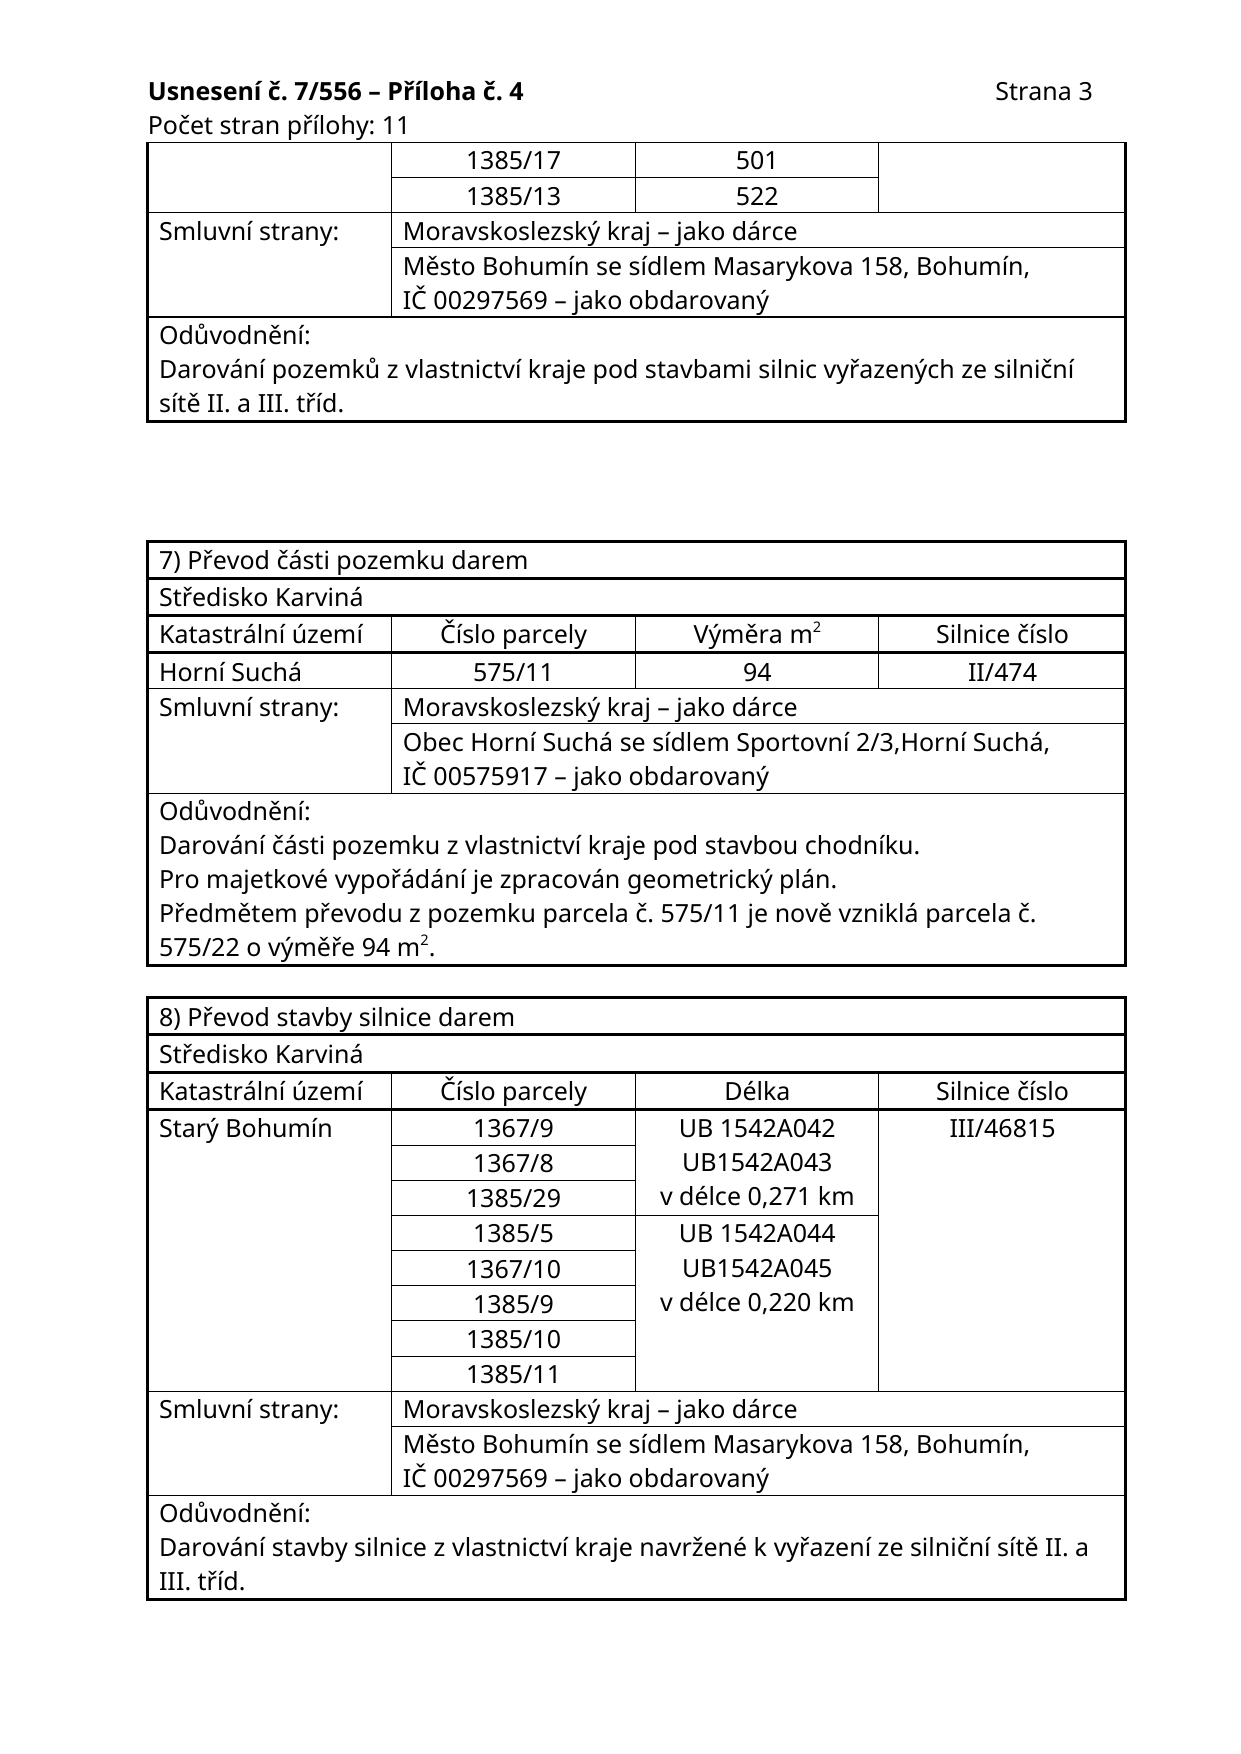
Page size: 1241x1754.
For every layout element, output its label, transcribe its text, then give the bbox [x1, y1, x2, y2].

table_cell II/474 [879, 654, 1124, 688]
table_cell Číslo parcely [392, 617, 635, 651]
table_cell 1385/13 [392, 178, 635, 212]
table_cell Moravskoslezský kraj – jako dárce [392, 689, 1124, 723]
table_cell 1385/11 [392, 1357, 635, 1391]
table_cell 1385/9 [392, 1286, 635, 1320]
table_cell Smluvní strany: [149, 689, 391, 792]
table_cell 1367/8 [392, 1146, 635, 1180]
table_cell Starý Bohumín [149, 1111, 391, 1391]
table_cell Odůvodnění: Darování stavby silnice z vlastnictví kraje navržené k vyřazení ze silniční sítě II. a III. tříd. [149, 1496, 1124, 1598]
table_cell Město Bohumín se sídlem Masarykova 158, Bohumín, IČ 00297569 – jako obdarovaný [392, 248, 1124, 316]
table_cell Odůvodnění: Darování části pozemku z vlastnictví kraje pod stavbou chodníku. Pro majetkové vypořádání je zpracován geometrický plán. Předmětem převodu z pozemku parcela č. 575/11 je nově vzniklá parcela č. 575/22 o výměře 94 m2. [149, 794, 1124, 964]
table_cell 1385/29 [392, 1181, 635, 1215]
table_cell 501 [636, 143, 878, 177]
table_cell Moravskoslezský kraj – jako dárce [392, 1392, 1124, 1426]
table_cell Smluvní strany: [149, 213, 391, 316]
table_cell Silnice číslo [879, 617, 1124, 651]
table_cell Katastrální území [149, 1074, 391, 1108]
table_cell UB 1542A042 UB1542A043 v délce 0,271 km [636, 1111, 878, 1215]
table_header 8) Převod stavby silnice darem [149, 999, 1124, 1033]
table_cell 1385/17 [392, 143, 635, 177]
table_cell Číslo parcely [392, 1074, 635, 1108]
table_cell [149, 143, 391, 212]
table_cell Katastrální území [149, 617, 391, 651]
table_cell Výměra m2 [636, 617, 878, 651]
table_cell Město Bohumín se sídlem Masarykova 158, Bohumín, IČ 00297569 – jako obdarovaný [392, 1427, 1124, 1495]
table_cell Délka [636, 1074, 878, 1108]
table_cell 1367/9 [392, 1111, 635, 1145]
table_cell Obec Horní Suchá se sídlem Sportovní 2/3,Horní Suchá, IČ 00575917 – jako obdarovaný [392, 724, 1124, 792]
table_cell UB 1542A044 UB1542A045 v délce 0,220 km [636, 1216, 878, 1391]
table_cell Středisko Karviná [149, 580, 1124, 614]
table_cell Horní Suchá [149, 654, 391, 688]
table_cell 522 [636, 178, 878, 212]
table_cell Odůvodnění: Darování pozemků z vlastnictví kraje pod stavbami silnic vyřazených ze silniční sítě II. a III. tříd. [149, 318, 1124, 420]
table_header 7) Převod části pozemku darem [149, 543, 1124, 577]
table_cell Silnice číslo [879, 1074, 1124, 1108]
table_cell Středisko Karviná [149, 1036, 1124, 1071]
table_cell III/46815 [879, 1111, 1124, 1391]
table_cell 1367/10 [392, 1251, 635, 1285]
table_cell Smluvní strany: [149, 1392, 391, 1495]
table_cell 1385/10 [392, 1321, 635, 1356]
table_cell [879, 143, 1124, 212]
table_cell Moravskoslezský kraj – jako dárce [392, 213, 1124, 247]
table_cell 94 [636, 654, 878, 688]
table_cell 575/11 [392, 654, 635, 688]
table_cell 1385/5 [392, 1216, 635, 1250]
